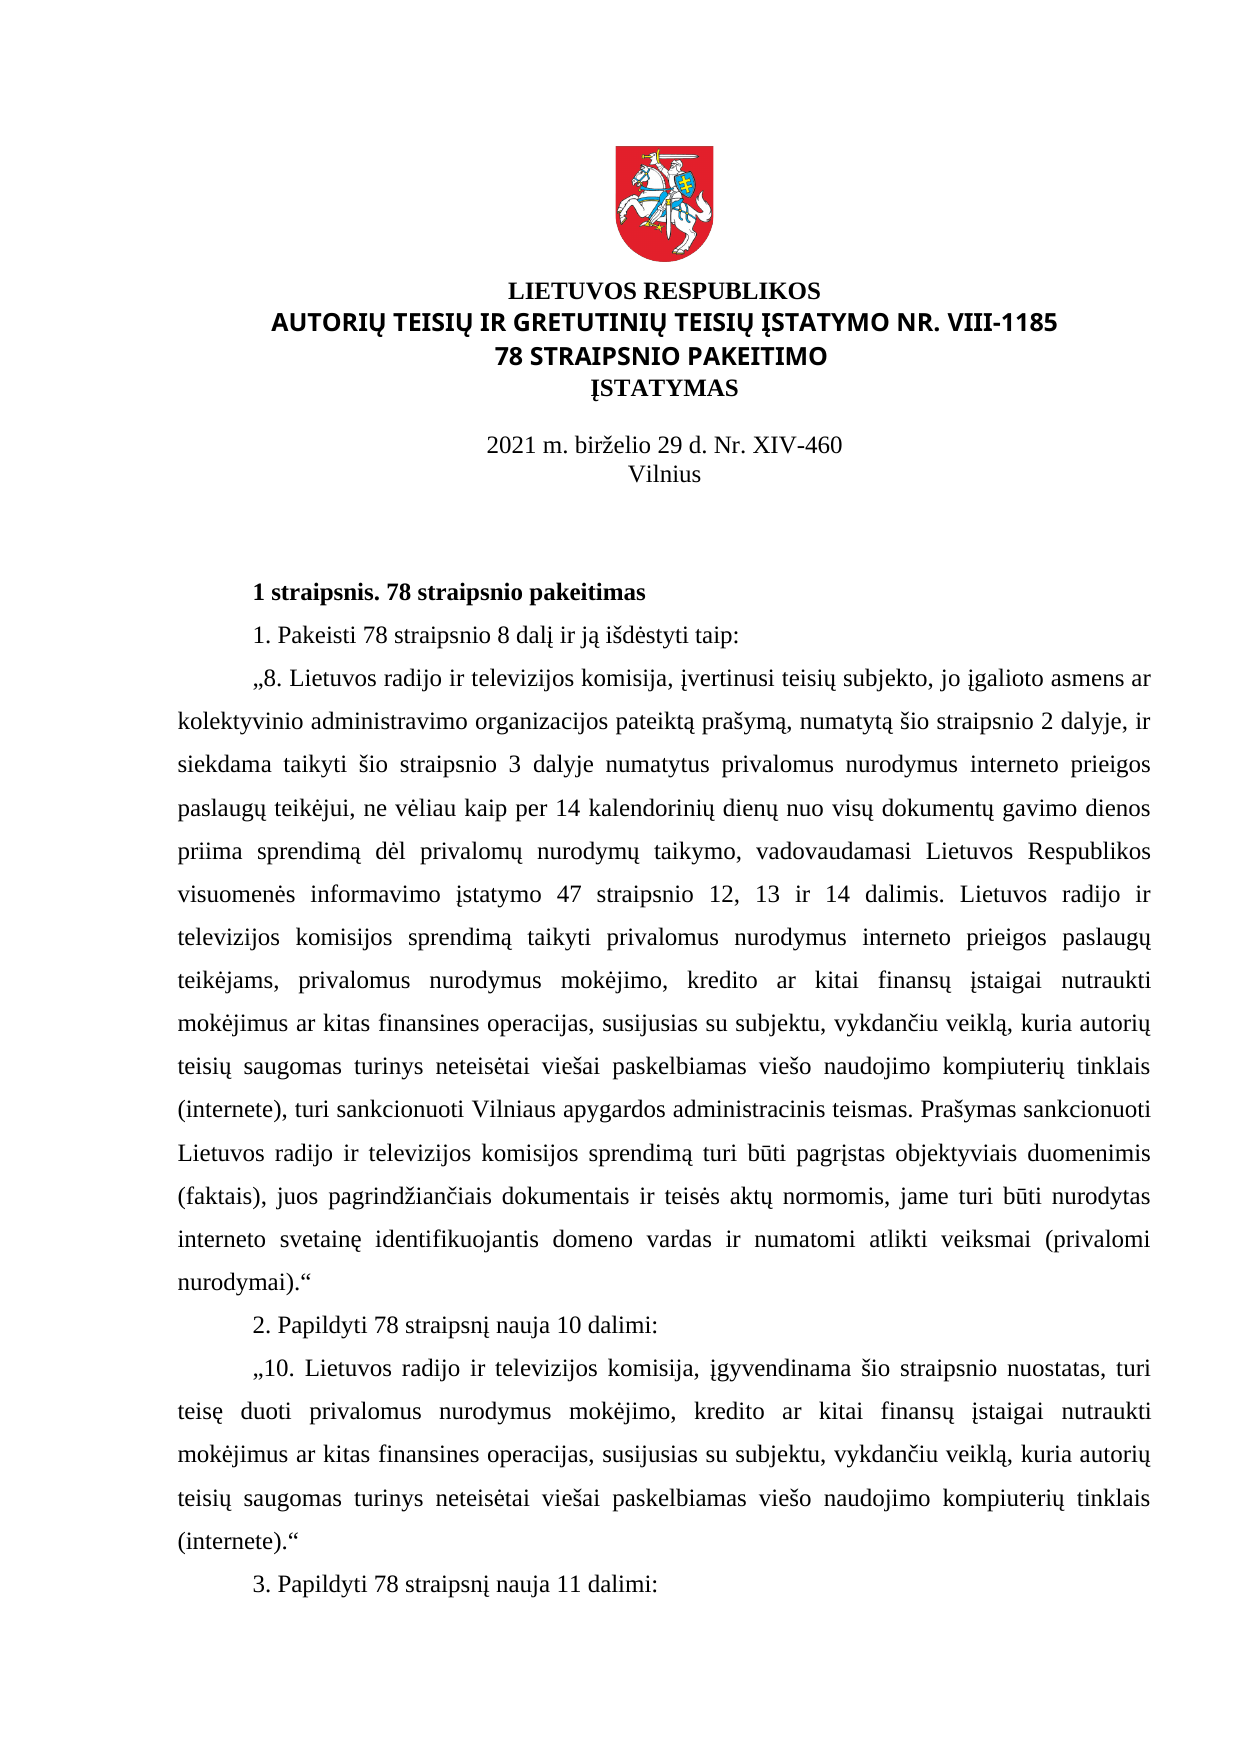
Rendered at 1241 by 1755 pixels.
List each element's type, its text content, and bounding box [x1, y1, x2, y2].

text Vilnius [177, 459, 1152, 488]
text 2021 m. birželio 29 d. Nr. XIV-460 [177, 430, 1152, 459]
text AUTORIŲ TEISIŲ IR GRETUTINIŲ TEISIŲ ĮSTATYMO NR. VIII-1185 78 STRAIPSNIO PAKEITIMO [177, 305, 1152, 373]
text 1 straipsnis. 78 straipsnio pakeitimas [177, 577, 1152, 606]
text ĮSTATYMAS [177, 373, 1152, 402]
text LIETUVOS RESPUBLIKOS [177, 276, 1152, 305]
text 1. Pakeisti 78 straipsnio 8 dalį ir ją išdėstyti taip: [177, 620, 1152, 649]
text 3. Papildyti 78 straipsnį nauja 11 dalimi: [177, 1569, 1152, 1598]
text „8. Lietuvos radijo ir televizijos komisija, įvertinusi teisių subjekto, jo įgalioto asmens ar kolektyvinio administravimo organizacijos pateiktą prašymą, numatytą šio straipsnio 2 dalyje, ir siekdama taikyti šio straipsnio 3 dalyje numatytus privalomus nurodymus interneto prieigos paslaugų teikėjui, ne vėliau kaip per 14 kalendorinių dienų nuo visų dokumentų gavimo dienos priima sprendimą dėl privalomų nurodymų taikymo, vadovaudamasi Lietuvos Respublikos visuomenės informavimo įstatymo 47 straipsnio 12, 13 ir 14 dalimis. Lietuvos radijo ir televizijos komisijos sprendimą taikyti privalomus nurodymus interneto prieigos paslaugų teikėjams, privalomus nurodymus mokėjimo, kredito ar kitai finansų įstaigai nutraukti mokėjimus ar kitas finansines operacijas, susijusias su subjektu, vykdančiu veiklą, kuria autorių teisių saugomas turinys neteisėtai viešai paskelbiamas viešo naudojimo kompiuterių tinklais (internete), turi sankcionuoti Vilniaus apygardos administracinis teismas. Prašymas sankcionuoti Lietuvos radijo ir televizijos komisijos sprendimą turi būti pagrįstas objektyviais duomenimis (faktais), juos pagrindžiančiais dokumentais ir teisės aktų normomis, jame turi būti nurodytas interneto svetainę identifikuojantis domeno vardas ir numatomi atlikti veiksmai (privalomi nurodymai).“ [177, 663, 1152, 1296]
text 2. Papildyti 78 straipsnį nauja 10 dalimi: [177, 1310, 1152, 1339]
text „10. Lietuvos radijo ir televizijos komisija, įgyvendinama šio straipsnio nuostatas, turi teisę duoti privalomus nurodymus mokėjimo, kredito ar kitai finansų įstaigai nutraukti mokėjimus ar kitas finansines operacijas, susijusias su subjektu, vykdančiu veiklą, kuria autorių teisių saugomas turinys neteisėtai viešai paskelbiamas viešo naudojimo kompiuterių tinklais (internete).“ [177, 1353, 1152, 1554]
